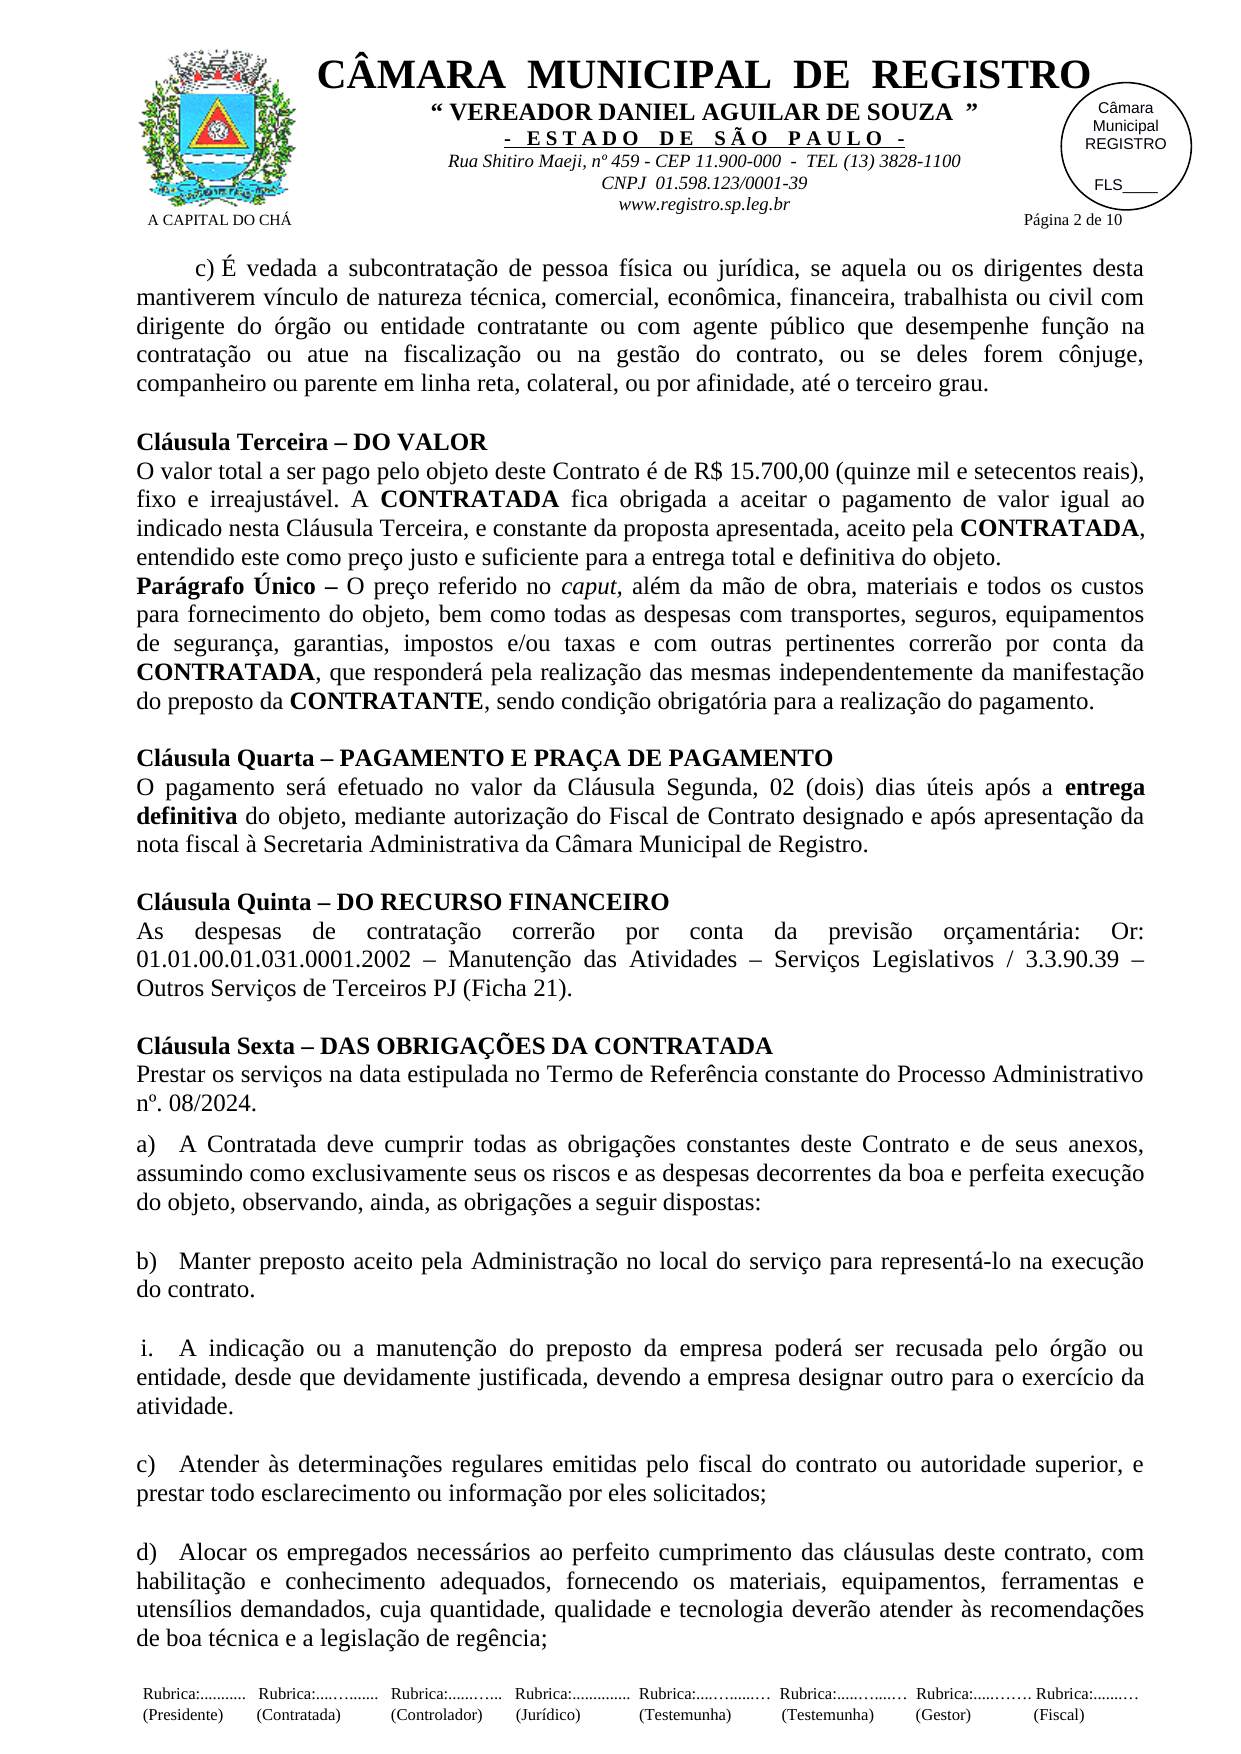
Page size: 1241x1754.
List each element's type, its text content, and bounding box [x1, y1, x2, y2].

list É vedada a subcontratação de pessoa física ou jurídica, se aquela ou os dirigentes desta mantiverem vínculo de natureza técnica, comercial, econômica, financeira, trabalhista ou civil com dirigente do órgão ou entidade contratante ou com agente público que desempenhe função na contratação ou atue na fiscalização ou na gestão do contrato, ou se deles forem cônjuge, companheiro ou parente em linha reta, colateral, ou por afinidade, até o terceiro grau. [136, 253, 1145, 397]
text Cláusula Quarta – PAGAMENTO E PRAÇA DE PAGAMENTO [136, 743, 1145, 772]
list Alocar os empregados necessários ao perfeito cumprimento das cláusulas deste contrato, com habilitação e conhecimento adequados, fornecendo os materiais, equipamentos, ferramentas e utensílios demandados, cuja quantidade, qualidade e tecnologia deverão atender às recomendações de boa técnica e a legislação de regência; [136, 1537, 1145, 1652]
list A Contratada deve cumprir todas as obrigações constantes deste Contrato e de seus anexos, assumindo como exclusivamente seus os riscos e as despesas decorrentes da boa e perfeita execução do objeto, observando, ainda, as obrigações a seguir dispostas: [136, 1129, 1145, 1216]
text Cláusula Quinta – DO RECURSO FINANCEIRO [136, 887, 1145, 916]
text Parágrafo Único – O preço referido no caput, além da mão de obra, materiais e todos os custos para fornecimento do objeto, bem como todas as despesas com transportes, seguros, equipamentos de segurança, garantias, impostos e/ou taxas e com outras pertinentes correrão por conta da CONTRATADA, que responderá pela realização das mesmas independentemente da manifestação do preposto da CONTRATANTE, sendo condição obrigatória para a realização do pagamento. [136, 571, 1145, 714]
list Manter preposto aceito pela Administração no local do serviço para representá-lo na execução do contrato. [136, 1246, 1145, 1303]
text Cláusula Sexta – DAS OBRIGAÇÕES DA CONTRATADA [136, 1031, 1145, 1059]
text Prestar os serviços na data estipulada no Termo de Referência constante do Processo Administrativo nº. 08/2024. [136, 1059, 1145, 1117]
text Cláusula Terceira – DO VALOR [136, 427, 1145, 456]
list Atender às determinações regulares emitidas pelo fiscal do contrato ou autoridade superior, e prestar todo esclarecimento ou informação por eles solicitados; [136, 1449, 1145, 1507]
text O pagamento será efetuado no valor da Cláusula Segunda, 02 (dois) dias úteis após a entrega definitiva do objeto, mediante autorização do Fiscal de Contrato designado e após apresentação da nota fiscal à Secretaria Administrativa da Câmara Municipal de Registro. [136, 772, 1145, 858]
text O valor total a ser pago pelo objeto deste Contrato é de R$ 15.700,00 (quinze mil e setecentos reais), fixo e irreajustável. A CONTRATADA fica obrigada a aceitar o pagamento de valor igual ao indicado nesta Cláusula Terceira, e constante da proposta apresentada, aceito pela CONTRATADA, entendido este como preço justo e suficiente para a entrega total e definitiva do objeto. [136, 456, 1145, 571]
list A indicação ou a manutenção do preposto da empresa poderá ser recusada pelo órgão ou entidade, desde que devidamente justificada, devendo a empresa designar outro para o exercício da atividade. [136, 1333, 1145, 1419]
text As despesas de contratação correrão por conta da previsão orçamentária: Or: 01.01.00.01.031.0001.2002 – Manutenção das Atividades – Serviços Legislativos / 3.3.90.39 – Outros Serviços de Terceiros PJ (Ficha 21). [136, 916, 1145, 1002]
